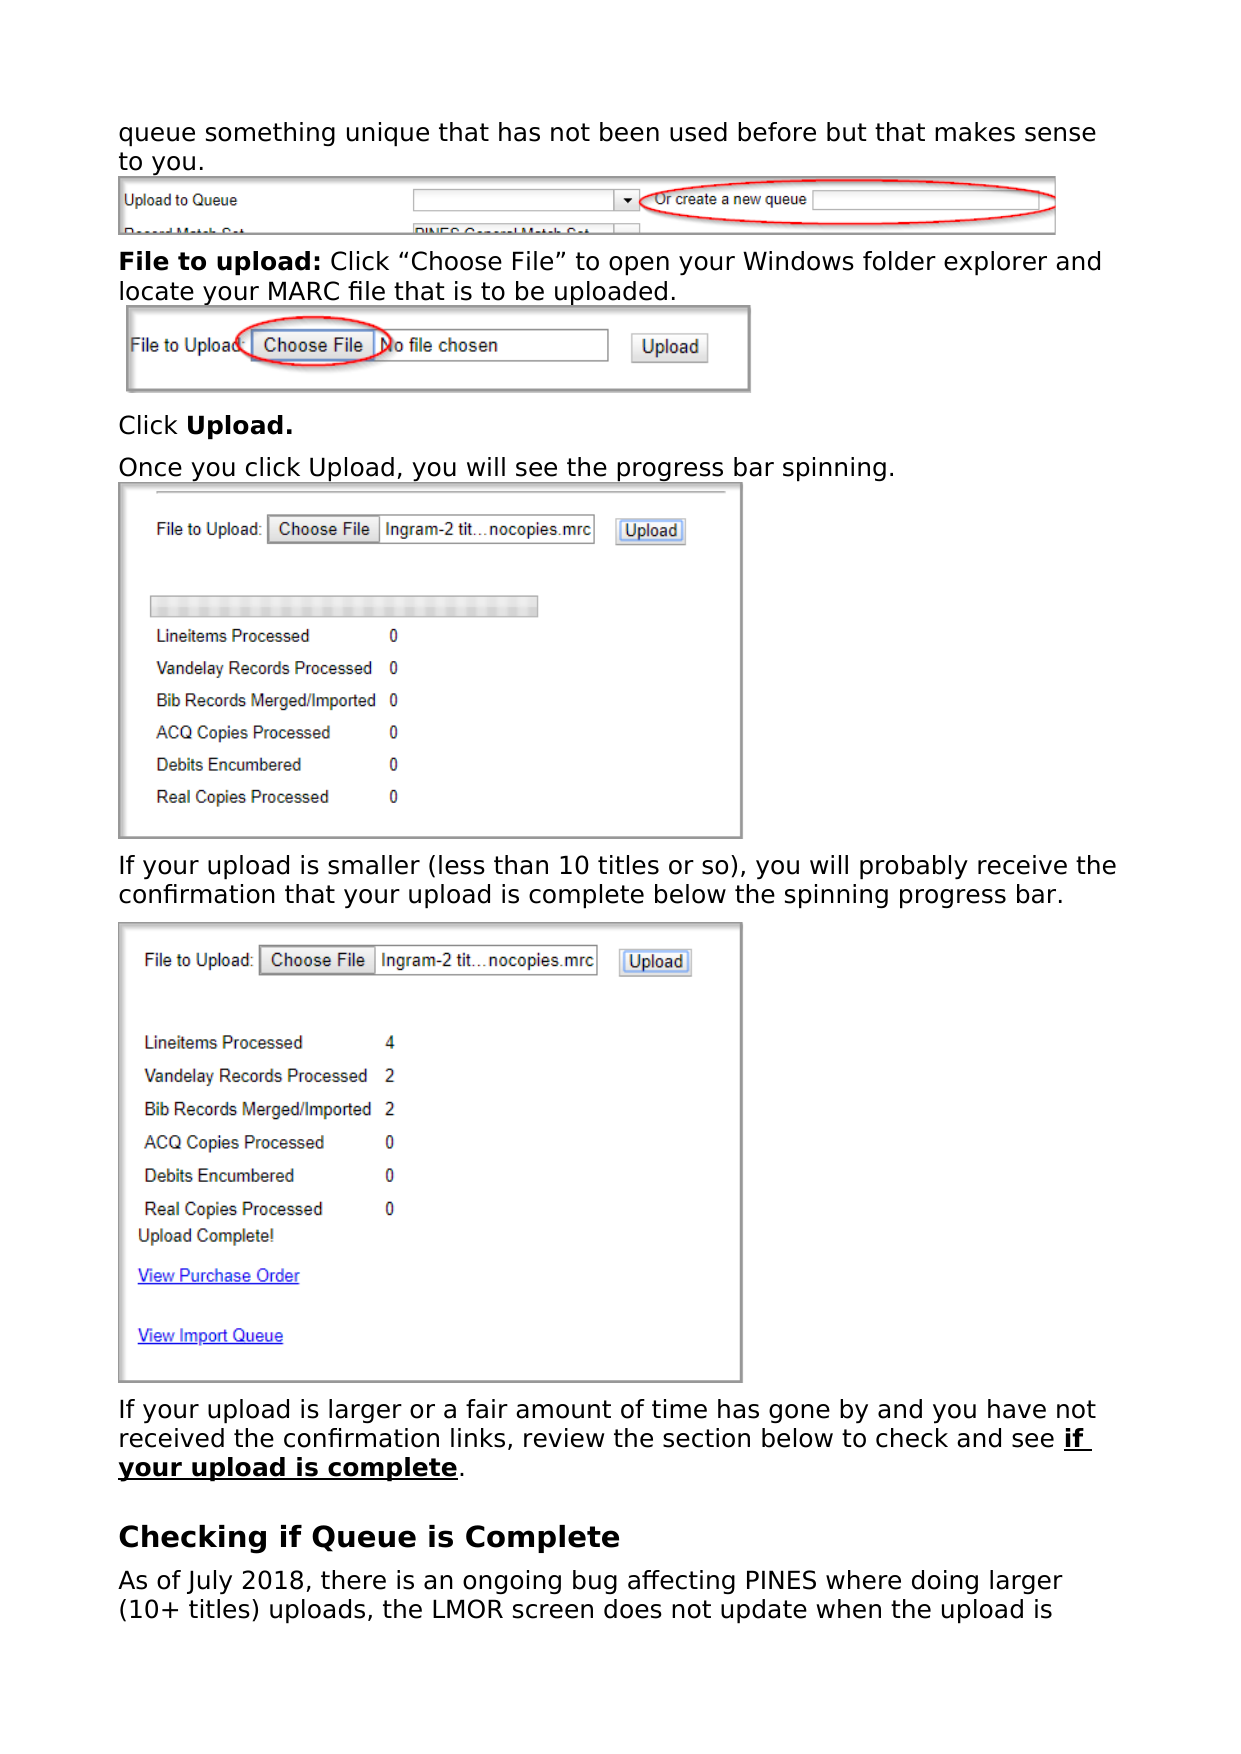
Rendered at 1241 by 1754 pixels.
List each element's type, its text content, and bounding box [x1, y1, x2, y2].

text If your upload is smaller (less than 10 titles or so), you will probably receive the confirmation that your upload is complete below the spinning progress bar. [118, 851, 1122, 909]
picture [118, 482, 744, 839]
picture [118, 922, 744, 1383]
text Once you click Upload, you will see the progress bar spinning. [118, 453, 1122, 839]
text If your upload is larger or a fair amount of time has gone by and you have not received the confirmation links, review the section below to check and see if your upload is complete. [118, 1395, 1122, 1482]
text Click Upload. [118, 411, 1122, 440]
text File to upload: Click “Choose File” to open your Windows folder explorer and locate your MARC file that is to be uploaded. [118, 247, 1122, 399]
subtitle Checking if Queue is Complete [118, 1520, 1122, 1554]
picture [126, 305, 752, 393]
text As of July 2018, there is an ongoing bug affecting PINES where doing larger (10+ titles) uploads, the LMOR screen does not update when the upload is [118, 1566, 1122, 1625]
picture [118, 176, 1056, 235]
text queue something unique that has not been used before but that makes sense to you. [118, 118, 1122, 235]
